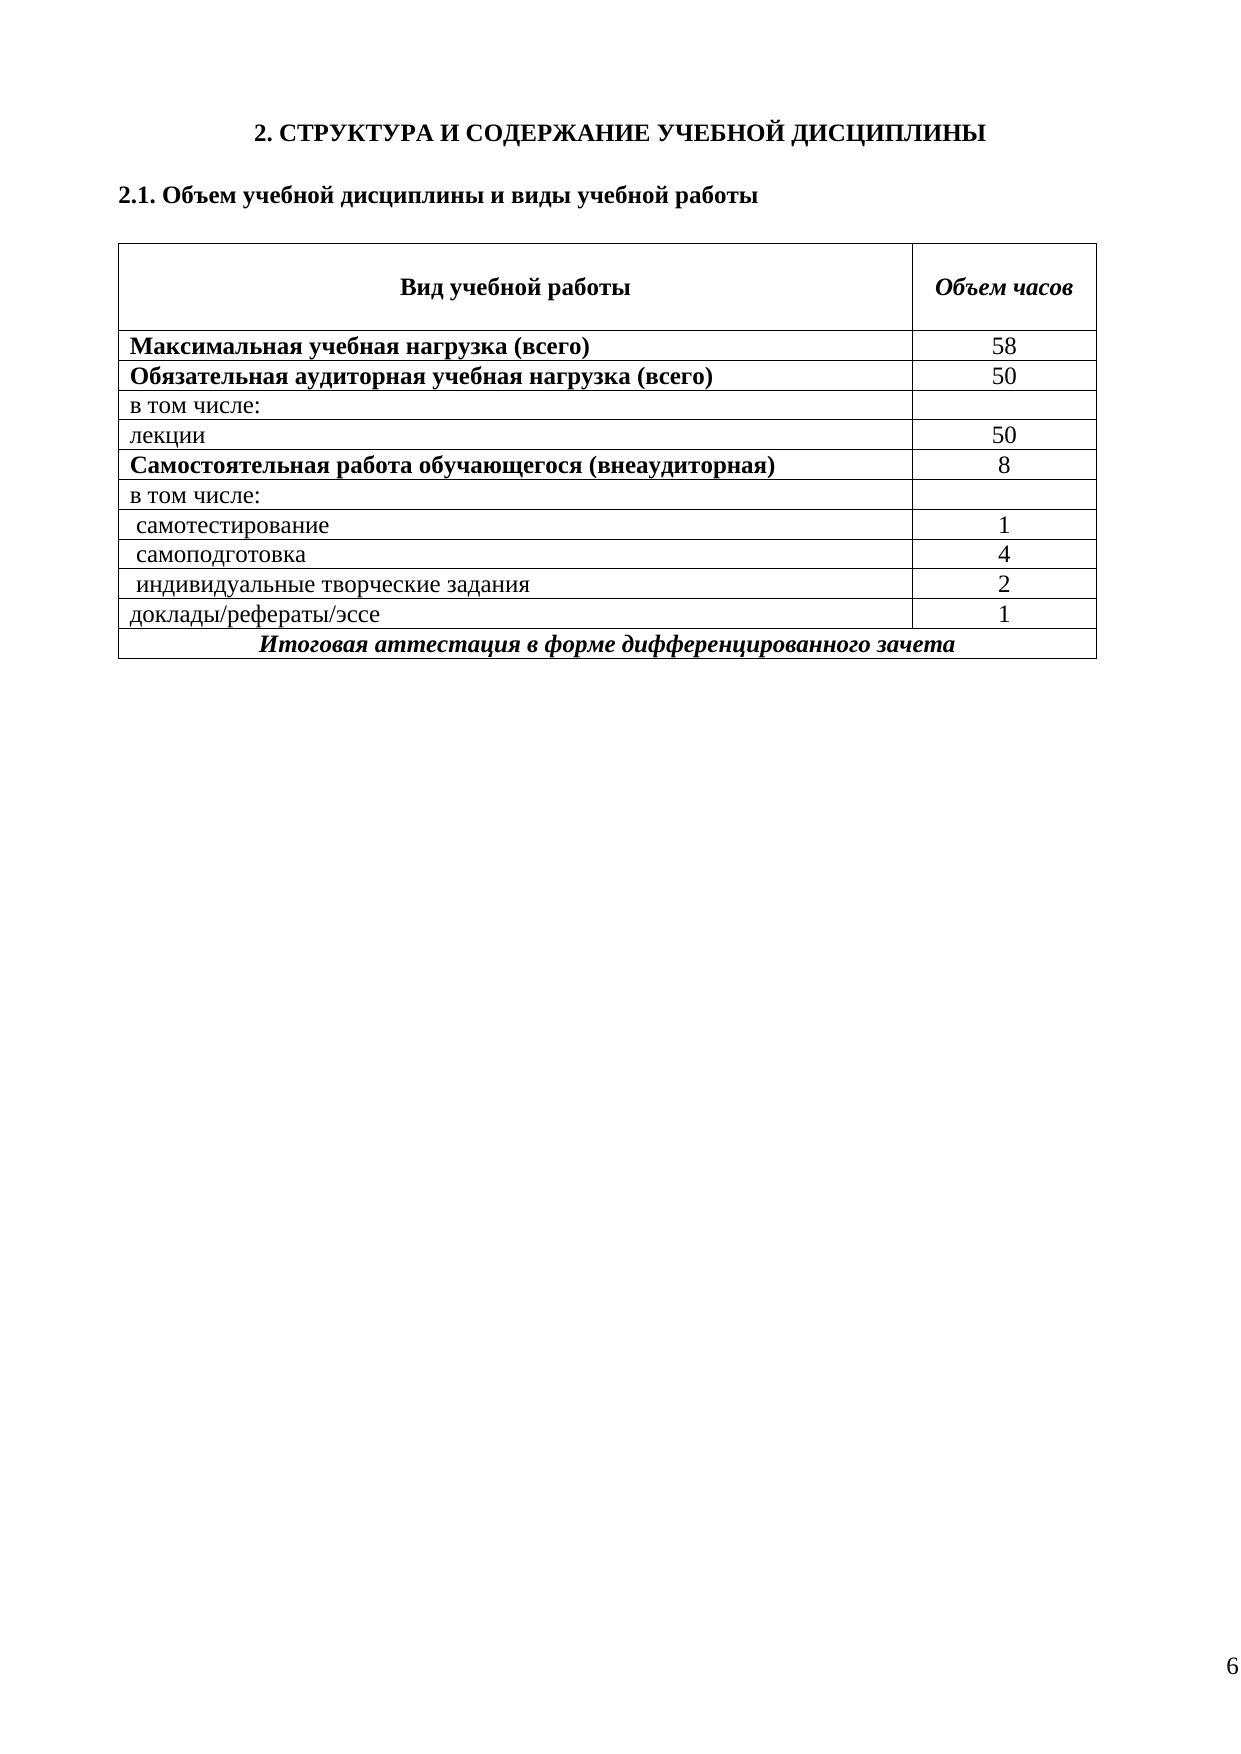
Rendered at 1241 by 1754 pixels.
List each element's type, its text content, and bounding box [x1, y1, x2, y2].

table_cell [1085, 391, 1096, 419]
table_cell 1 [1085, 510, 1096, 538]
table_cell 2 [1085, 569, 1096, 598]
table_cell 4 [913, 540, 923, 568]
table_cell 50 [913, 361, 923, 389]
table_cell самоподготовка [119, 540, 129, 568]
table_cell 50 [913, 420, 923, 449]
table_cell 1 [913, 510, 923, 538]
table_cell [913, 391, 923, 419]
table_cell 8 [913, 450, 923, 479]
table_cell 50 [1085, 420, 1096, 449]
table_cell 1 [1085, 599, 1096, 628]
text 2. СТРУКТУРА И СОДЕРЖАНИЕ УЧЕБНОЙ ДИСЦИПЛИНЫ [118, 118, 1122, 147]
table_cell в том числе: [119, 480, 129, 509]
table_cell 50 [1085, 361, 1096, 389]
table_cell лекции [901, 420, 912, 449]
text 2.1. Объем учебной дисциплины и виды учебной работы [118, 180, 1122, 209]
table_cell лекции [119, 420, 129, 449]
table_cell [913, 480, 923, 509]
table_cell 2 [913, 569, 923, 598]
table_cell 4 [1085, 540, 1096, 568]
table_header Вид учебной работы [119, 244, 129, 330]
table_cell 58 [913, 331, 923, 360]
table_header Вид учебной работы [901, 244, 912, 330]
table_cell самоподготовка [901, 540, 912, 568]
table_cell в том числе: [901, 391, 912, 419]
table_cell в том числе: [119, 391, 129, 419]
table_cell 8 [1085, 450, 1096, 479]
table_cell 1 [913, 599, 923, 628]
table_cell 58 [1085, 331, 1096, 360]
table_cell в том числе: [901, 480, 912, 509]
table_cell [1085, 480, 1096, 509]
table_header Объем часов [913, 244, 1096, 330]
